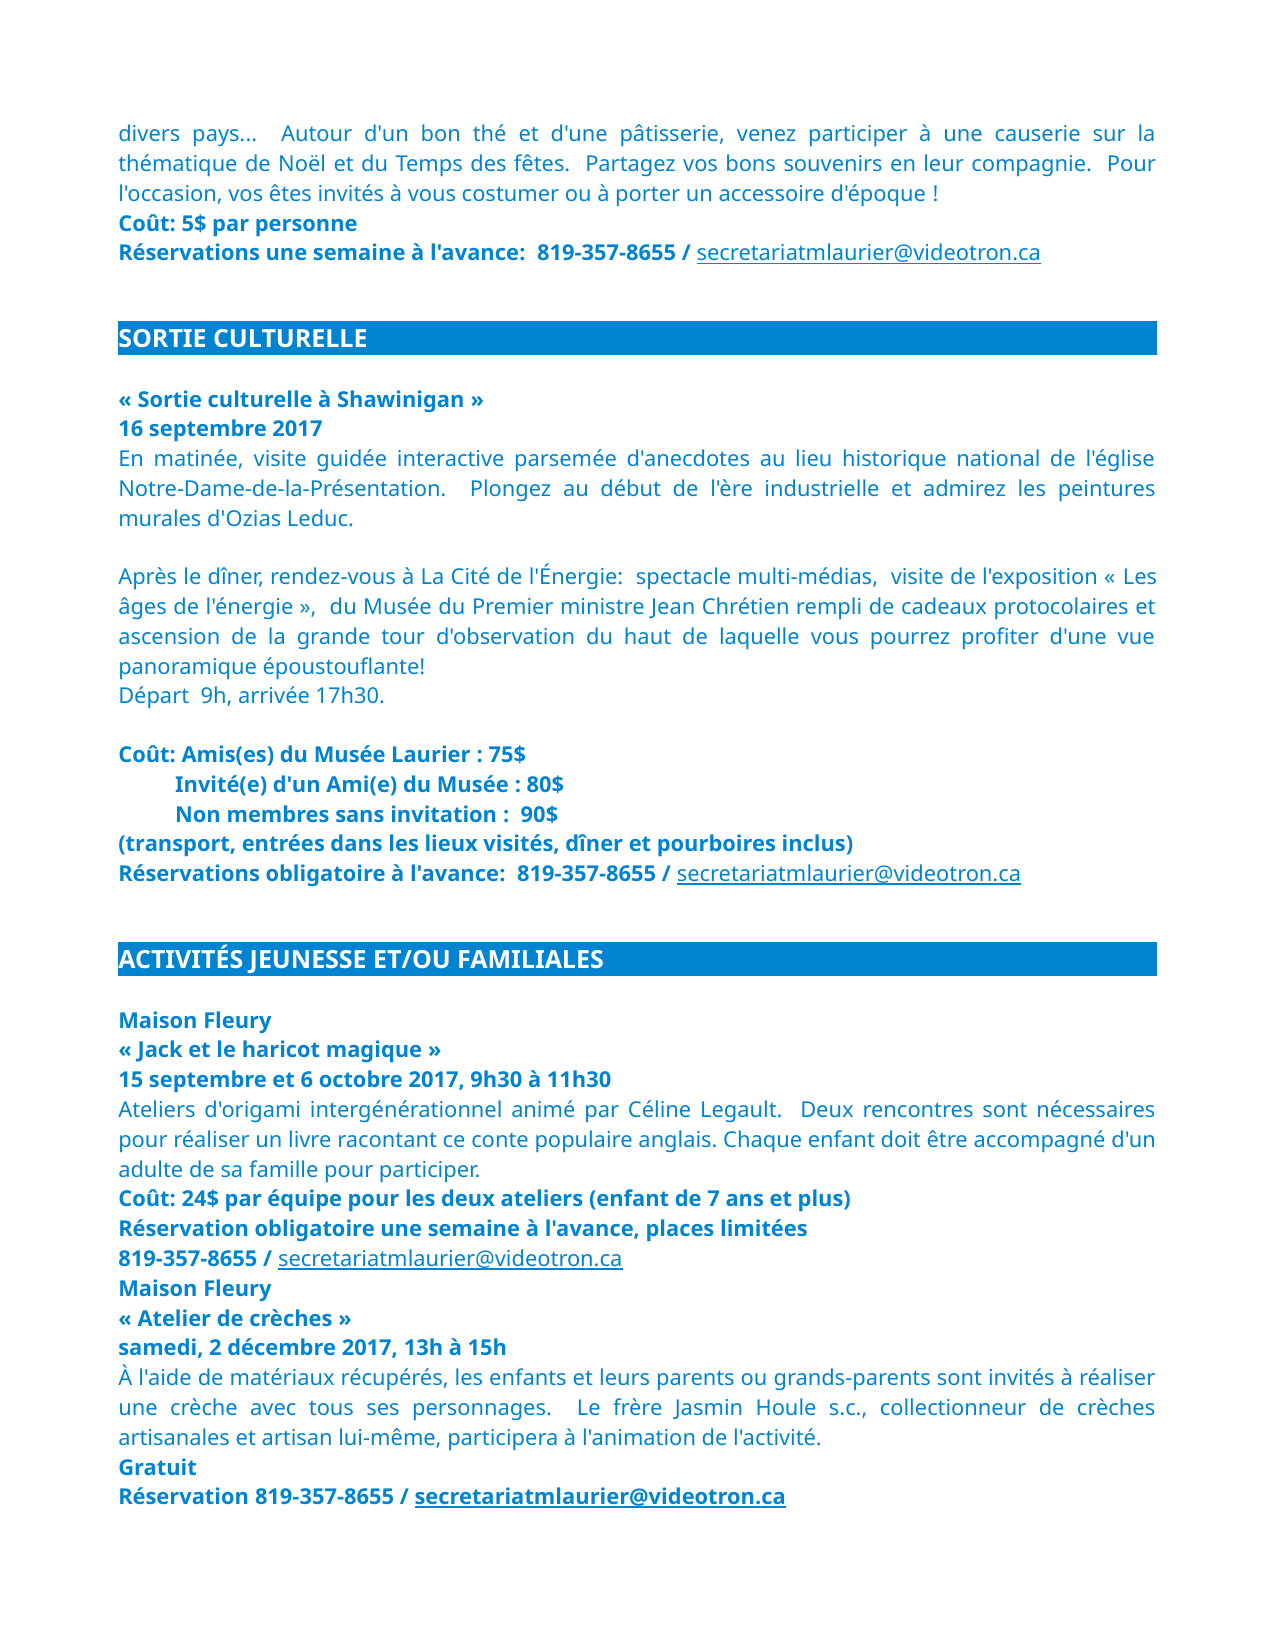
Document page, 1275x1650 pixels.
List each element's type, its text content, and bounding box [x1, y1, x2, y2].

text Gratuit [118, 1451, 1157, 1481]
text Coût: 24$ par équipe pour les deux ateliers (enfant de 7 ans et plus) [118, 1183, 1157, 1213]
text samedi, 2 décembre 2017, 13h à 15h [118, 1332, 1157, 1362]
text (transport, entrées dans les lieux visités, dîner et pourboires inclus) [118, 828, 1157, 858]
text Non membres sans invitation : 90$ [118, 799, 1157, 828]
text Après le dîner, rendez-vous à La Cité de l'Énergie: spectacle multi-médias, visite de l'exposition « Les âges de l'énergie », du Musée du Premier ministre Jean Chrétien rempli de cadeaux protocolaires et ascension de la grande tour d'observation du haut de laquelle vous pourrez profiter d'une vue panoramique époustouflante! [118, 561, 1157, 681]
text 819-357-8655 / secretariatmlaurier@videotron.ca [118, 1243, 1157, 1273]
text Coût: Amis(es) du Musée Laurier : 75$ [118, 739, 1157, 769]
text Invité(e) d'un Ami(e) du Musée : 80$ [118, 769, 1157, 799]
text « Atelier de crèches » [118, 1302, 1157, 1332]
text Maison Fleury [118, 1004, 1157, 1034]
text Coût: 5$ par personne [118, 207, 1157, 237]
text 15 septembre et 6 octobre 2017, 9h30 à 11h30 [118, 1064, 1157, 1094]
text Départ 9h, arrivée 17h30. [118, 681, 1157, 710]
text En matinée, visite guidée interactive parsemée d'anecdotes au lieu historique national de l'église Notre-Dame-de-la-Présentation. Plongez au début de l'ère industrielle et admirez les peintures murales d'Ozias Leduc. [118, 443, 1157, 533]
text À l'aide de matériaux récupérés, les enfants et leurs parents ou grands-parents sont invités à réaliser une crèche avec tous ses personnages. Le frère Jasmin Houle s.c., collectionneur de crèches artisanales et artisan lui-même, participera à l'animation de l'activité. [118, 1362, 1157, 1451]
text « Sortie culturelle à Shawinigan » [118, 384, 1157, 413]
text Réservation 819-357-8655 / secretariatmlaurier@videotron.ca [118, 1481, 1157, 1511]
text SORTIE CULTURELLE [118, 321, 1157, 355]
text Ateliers d'origami intergénérationnel animé par Céline Legault. Deux rencontres sont nécessaires pour réaliser un livre racontant ce conte populaire anglais. Chaque enfant doit être accompagné d'un adulte de sa famille pour participer. [118, 1094, 1157, 1183]
text Réservations obligatoire à l'avance: 819-357-8655 / secretariatmlaurier@videotron.ca [118, 858, 1157, 888]
text divers pays... Autour d'un bon thé et d'une pâtisserie, venez participer à une causerie sur la thématique de Noël et du Temps des fêtes. Partagez vos bons souvenirs en leur compagnie. Pour l'occasion, vos êtes invités à vous costumer ou à porter un accessoire d'époque ! [118, 118, 1157, 207]
text Réservations une semaine à l'avance: 819-357-8655 / secretariatmlaurier@videotron.ca [118, 237, 1157, 267]
text « Jack et le haricot magique » [118, 1034, 1157, 1064]
text Maison Fleury [118, 1273, 1157, 1302]
text 16 septembre 2017 [118, 413, 1157, 443]
text Réservation obligatoire une semaine à l'avance, places limitées [118, 1213, 1157, 1243]
text ACTIVITÉS JEUNESSE ET/OU FAMILIALES [118, 942, 1157, 976]
